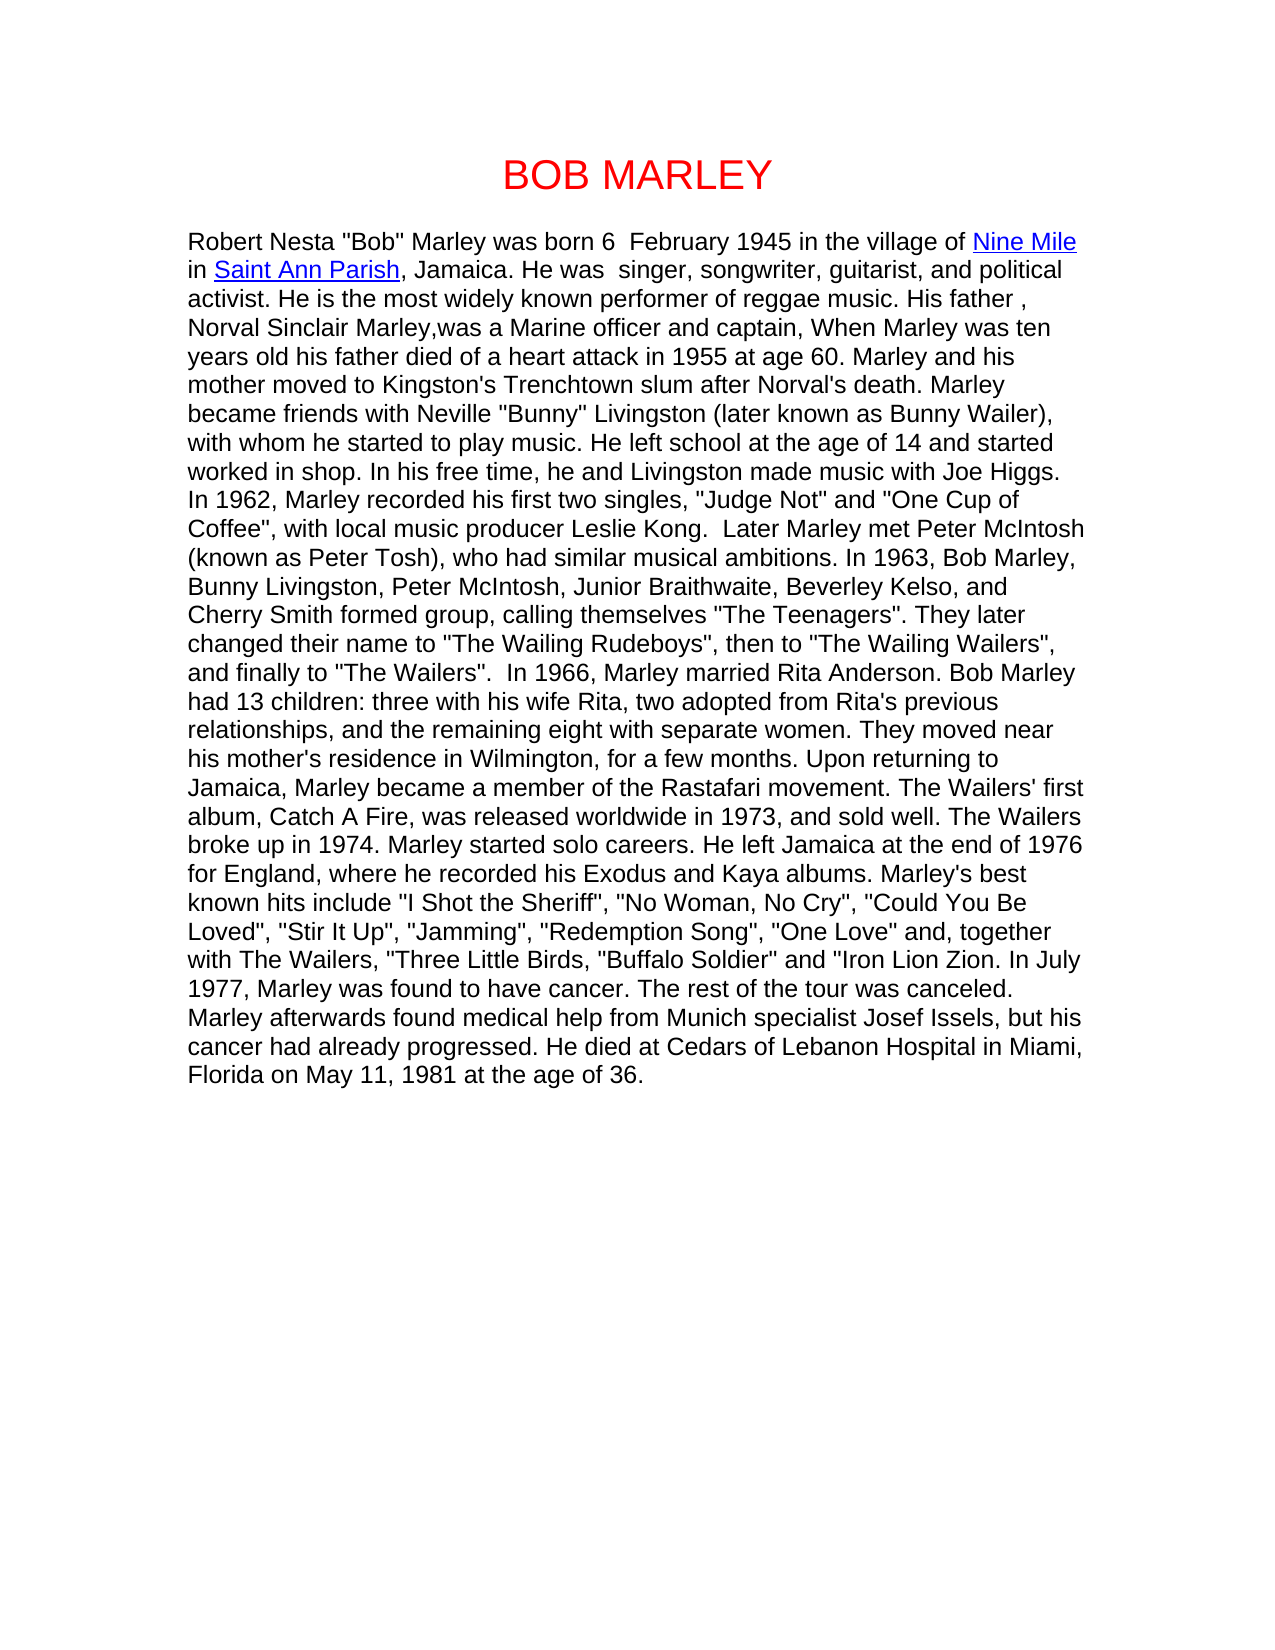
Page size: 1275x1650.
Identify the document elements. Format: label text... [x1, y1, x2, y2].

text BOB MARLEY [187, 150, 1087, 198]
text Robert Nesta "Bob" Marley was born 6 February 1945 in the village of Nine Mile in Saint Ann Parish, Jamaica. He was singer, songwriter, guitarist, and political activist. He is the most widely known performer of reggae music. His father , Norval Sinclair Marley,was a Marine officer and captain, When Marley was ten years old his father died of a heart attack in 1955 at age 60. Marley and his mother moved to Kingston's Trenchtown slum after Norval's death. Marley became friends with Neville "Bunny" Livingston (later known as Bunny Wailer), with whom he started to play music. He left school at the age of 14 and started worked in shop. In his free time, he and Livingston made music with Joe Higgs. In 1962, Marley recorded his first two singles, "Judge Not" and "One Cup of Coffee", with local music producer Leslie Kong. Later Marley met Peter McIntosh (known as Peter Tosh), who had similar musical ambitions. In 1963, Bob Marley, Bunny Livingston, Peter McIntosh, Junior Braithwaite, Beverley Kelso, and Cherry Smith formed group, calling themselves "The Teenagers". They later changed their name to "The Wailing Rudeboys", then to "The Wailing Wailers", and finally to "The Wailers". In 1966, Marley married Rita Anderson. Bob Marley had 13 children: three with his wife Rita, two adopted from Rita's previous relationships, and the remaining eight with separate women. They moved near his mother's residence in Wilmington, for a few months. Upon returning to Jamaica, Marley became a member of the Rastafari movement. The Wailers' first album, Catch A Fire, was released worldwide in 1973, and sold well. The Wailers broke up in 1974. Marley started solo careers. He left Jamaica at the end of 1976 for England, where he recorded his Exodus and Kaya albums. Marley's best known hits include "I Shot the Sheriff", "No Woman, No Cry", "Could You Be Loved", "Stir It Up", "Jamming", "Redemption Song", "One Love" and, together with The Wailers, "Three Little Birds, "Buffalo Soldier" and "Iron Lion Zion. In July 1977, Marley was found to have cancer. The rest of the tour was canceled. Marley afterwards found medical help from Munich specialist Josef Issels, but his cancer had already progressed. He died at Cedars of Lebanon Hospital in Miami, Florida on May 11, 1981 at the age of 36. [187, 227, 1087, 1089]
